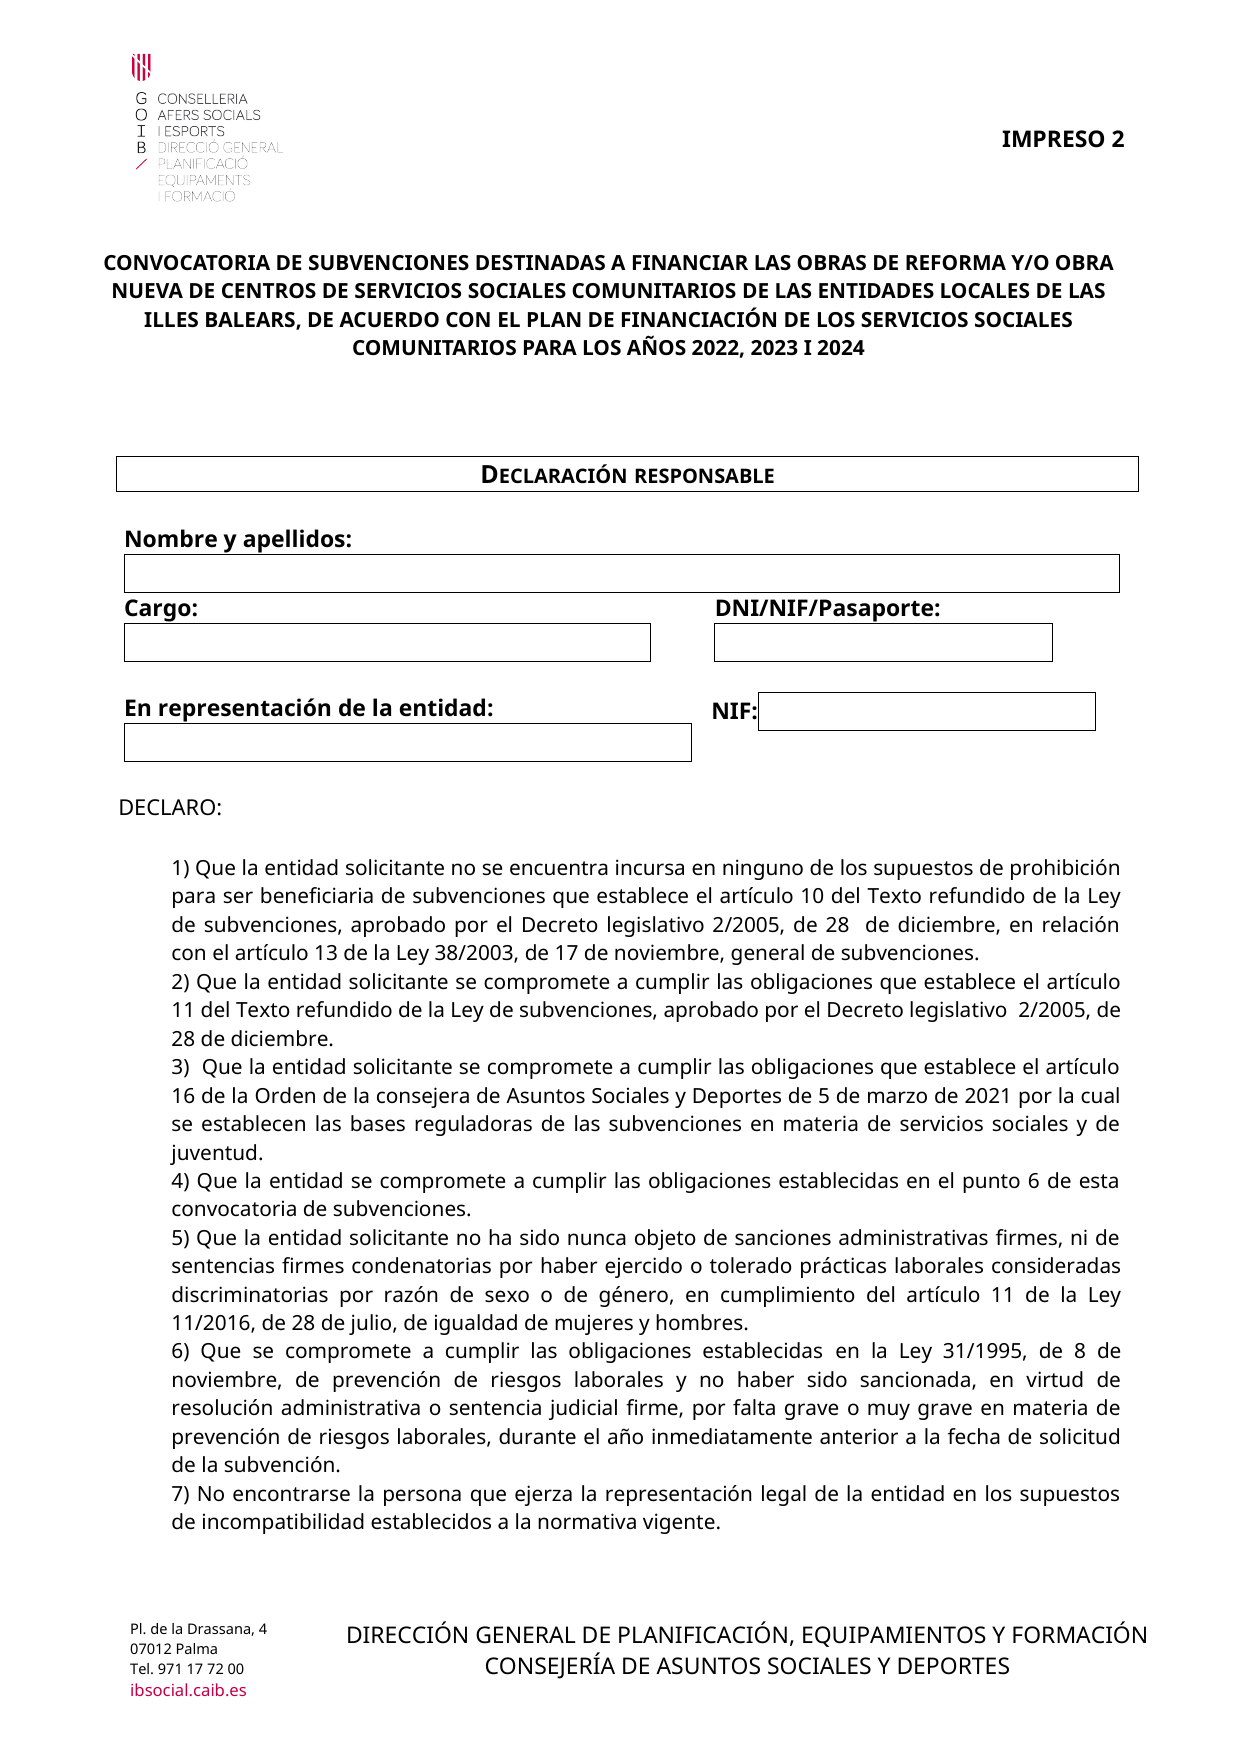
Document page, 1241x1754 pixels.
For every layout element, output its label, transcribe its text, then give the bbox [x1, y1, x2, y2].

list 5) Que la entidad solicitante no ha sido nunca objeto de sanciones administrativas firmes, ni de sentencias firmes condenatorias por haber ejercido o tolerado prácticas laborales consideradas discriminatorias por razón de sexo o de género, en cumplimiento del artículo 11 de la Ley 11/2016, de 28 de julio, de igualdad de mujeres y hombres. [171, 1223, 1122, 1337]
table_header Nombre y apellidos: [117, 523, 1138, 592]
picture [107, 31, 309, 233]
list 3) Que la entidad solicitante se compromete a cumplir las obligaciones que establece el artículo 16 de la Orden de la consejera de Asuntos Sociales y Deportes de 5 de marzo de 2021 por la cual se establecen las bases reguladoras de las subvenciones en materia de servicios sociales y de juventud. [171, 1052, 1122, 1166]
list 7) No encontrarse la persona que ejerza la representación legal de la entidad en los supuestos de incompatibilidad establecidos a la normativa vigente. [171, 1479, 1122, 1536]
text Declaro: [118, 792, 1122, 822]
table_cell Cargo: [117, 592, 707, 692]
table_cell En representación de la entidad: [117, 692, 704, 761]
table_header Declaración responsable [117, 457, 1138, 491]
table_cell NIF: [704, 692, 1138, 761]
table_cell DNI/NIF/Pasaporte: [707, 592, 1138, 692]
list 2) Que la entidad solicitante se compromete a cumplir las obligaciones que establece el artículo 11 del Texto refundido de la Ley de subvenciones, aprobado por el Decreto legislativo 2/2005, de 28 de diciembre. [171, 967, 1122, 1052]
list 6) Que se compromete a cumplir las obligaciones establecidas en la Ley 31/1995, de 8 de noviembre, de prevención de riesgos laborales y no haber sido sancionada, en virtud de resolución administrativa o sentencia judicial firme, por falta grave o muy grave en materia de prevención de riesgos laborales, durante el año inmediatamente anterior a la fecha de solicitud de la subvención. [171, 1337, 1122, 1479]
list 4) Que la entidad se compromete a cumplir las obligaciones establecidas en el punto 6 de esta convocatoria de subvenciones. [171, 1166, 1122, 1223]
list 1) Que la entidad solicitante no se encuentra incursa en ninguno de los supuestos de prohibición para ser beneficiaria de subvenciones que establece el artículo 10 del Texto refundido de la Ley de subvenciones, aprobado por el Decreto legislativo 2/2005, de 28 de diciembre, en relación con el artículo 13 de la Ley 38/2003, de 17 de noviembre, general de subvenciones. [171, 853, 1122, 967]
